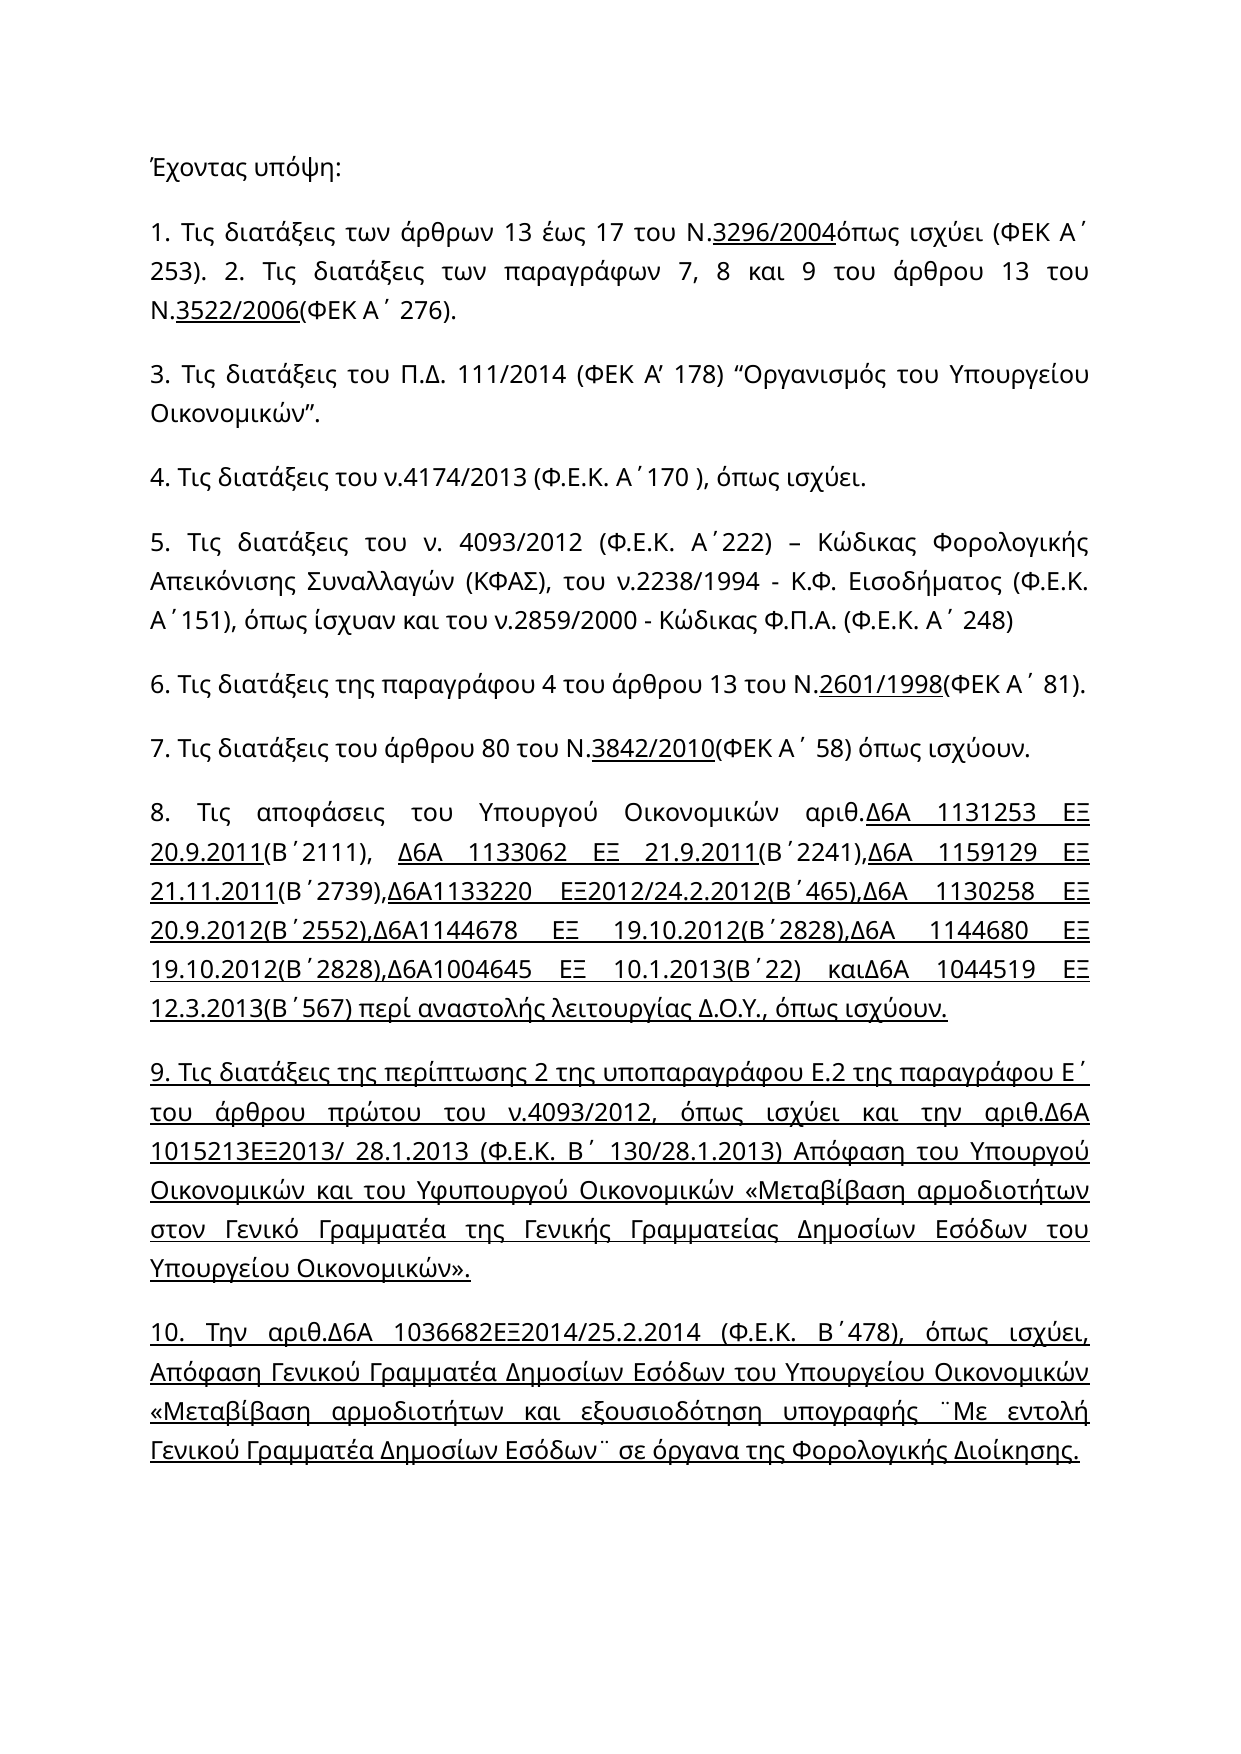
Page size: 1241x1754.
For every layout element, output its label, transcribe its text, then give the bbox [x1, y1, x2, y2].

text 7. Τις διατάξεις του άρθρου 80 του Ν.3842/2010(ΦΕΚ Α΄ 58) όπως ισχύουν. [150, 731, 1090, 765]
text 9. Τις διατάξεις της περίπτωσης 2 της υποπαραγράφου Ε.2 της παραγράφου Ε΄ [150, 1055, 1090, 1084]
text Γενικού Γραμματέα Δημοσίων Εσόδων¨ σε όργανα της Φορολογικής Διοίκησης. [150, 1424, 1090, 1467]
text 5. Τις διατάξεις του ν. 4093/2012 (Φ.Ε.Κ. Α΄222) – Κώδικας Φορολογικής Απεικόνισης Συναλλαγών (ΚΦΑΣ), του ν.2238/1994 - Κ.Φ. Εισοδήματος (Φ.Ε.Κ. Α΄151), όπως ίσχυαν και του ν.2859/2000 - Κώδικας Φ.Π.Α. (Φ.Ε.Κ. Α΄ 248) [150, 524, 1090, 637]
text 8. Τις αποφάσεις του Υπουργού Οικονομικών αριθ.Δ6Α 1131253 ΕΞ 20.9.2011(Β΄2111), Δ6Α 1133062 ΕΞ 21.9.2011(Β΄2241),Δ6Α 1159129 ΕΞ 21.11.2011(Β΄2739),Δ6Α1133220 ΕΞ2012/24.2.2012(Β΄465),Δ6Α 1130258 ΕΞ 20.9.2012(Β΄2552),Δ6Α1144678 ΕΞ 19.10.2012(Β΄2828),Δ6Α 1144680 ΕΞ [150, 795, 1090, 941]
text Απόφαση Γενικού Γραμματέα Δημοσίων Εσόδων του Υπουργείου Οικονομικών [150, 1346, 1090, 1383]
text 6. Τις διατάξεις της παραγράφου 4 του άρθρου 13 του Ν.2601/1998(ΦΕΚ Α΄ 81). [150, 667, 1090, 701]
text Οικονομικών και του Υφυπουργού Οικονομικών «Μεταβίβαση αρμοδιοτήτων [150, 1164, 1090, 1201]
text Έχοντας υπόψη: [150, 150, 1090, 184]
text 10. Την αριθ.Δ6Α 1036682ΕΞ2014/25.2.2014 (Φ.Ε.Κ. Β΄478), όπως ισχύει, [150, 1315, 1090, 1344]
text στον Γενικό Γραμματέα της Γενικής Γραμματείας Δημοσίων Εσόδων του [150, 1203, 1090, 1241]
text Υπουργείου Οικονομικών». [150, 1242, 1090, 1285]
text του άρθρου πρώτου του ν.4093/2012, όπως ισχύει και την αριθ.Δ6Α [150, 1086, 1090, 1123]
text 19.10.2012(Β΄2828),Δ6Α1004645 ΕΞ 10.1.2013(Β΄22) καιΔ6Α 1044519 ΕΞ [150, 943, 1090, 981]
text 12.3.2013(Β΄567) περί αναστολής λειτουργίας Δ.Ο.Υ., όπως ισχύουν. [150, 982, 1090, 1025]
text 1. Τις διατάξεις των άρθρων 13 έως 17 του Ν.3296/2004όπως ισχύει (ΦΕΚ Α΄ 253). 2. Τις διατάξεις των παραγράφων 7, 8 και 9 του άρθρου 13 του Ν.3522/2006(ΦΕΚ Α΄ 276). [150, 214, 1090, 327]
text 4. Τις διατάξεις του ν.4174/2013 (Φ.Ε.Κ. Α΄170 ), όπως ισχύει. [150, 460, 1090, 494]
text «Μεταβίβαση αρμοδιοτήτων και εξουσιοδότηση υπογραφής ¨Με εντολή [150, 1385, 1090, 1422]
text 3. Τις διατάξεις του Π.Δ. 111/2014 (ΦΕΚ Α’ 178) “Οργανισμός του Υπουργείου Οικονομικών”. [150, 357, 1090, 430]
text 1015213ΕΞ2013/ 28.1.2013 (Φ.Ε.Κ. Β΄ 130/28.1.2013) Απόφαση του Υπουργού [150, 1125, 1090, 1162]
